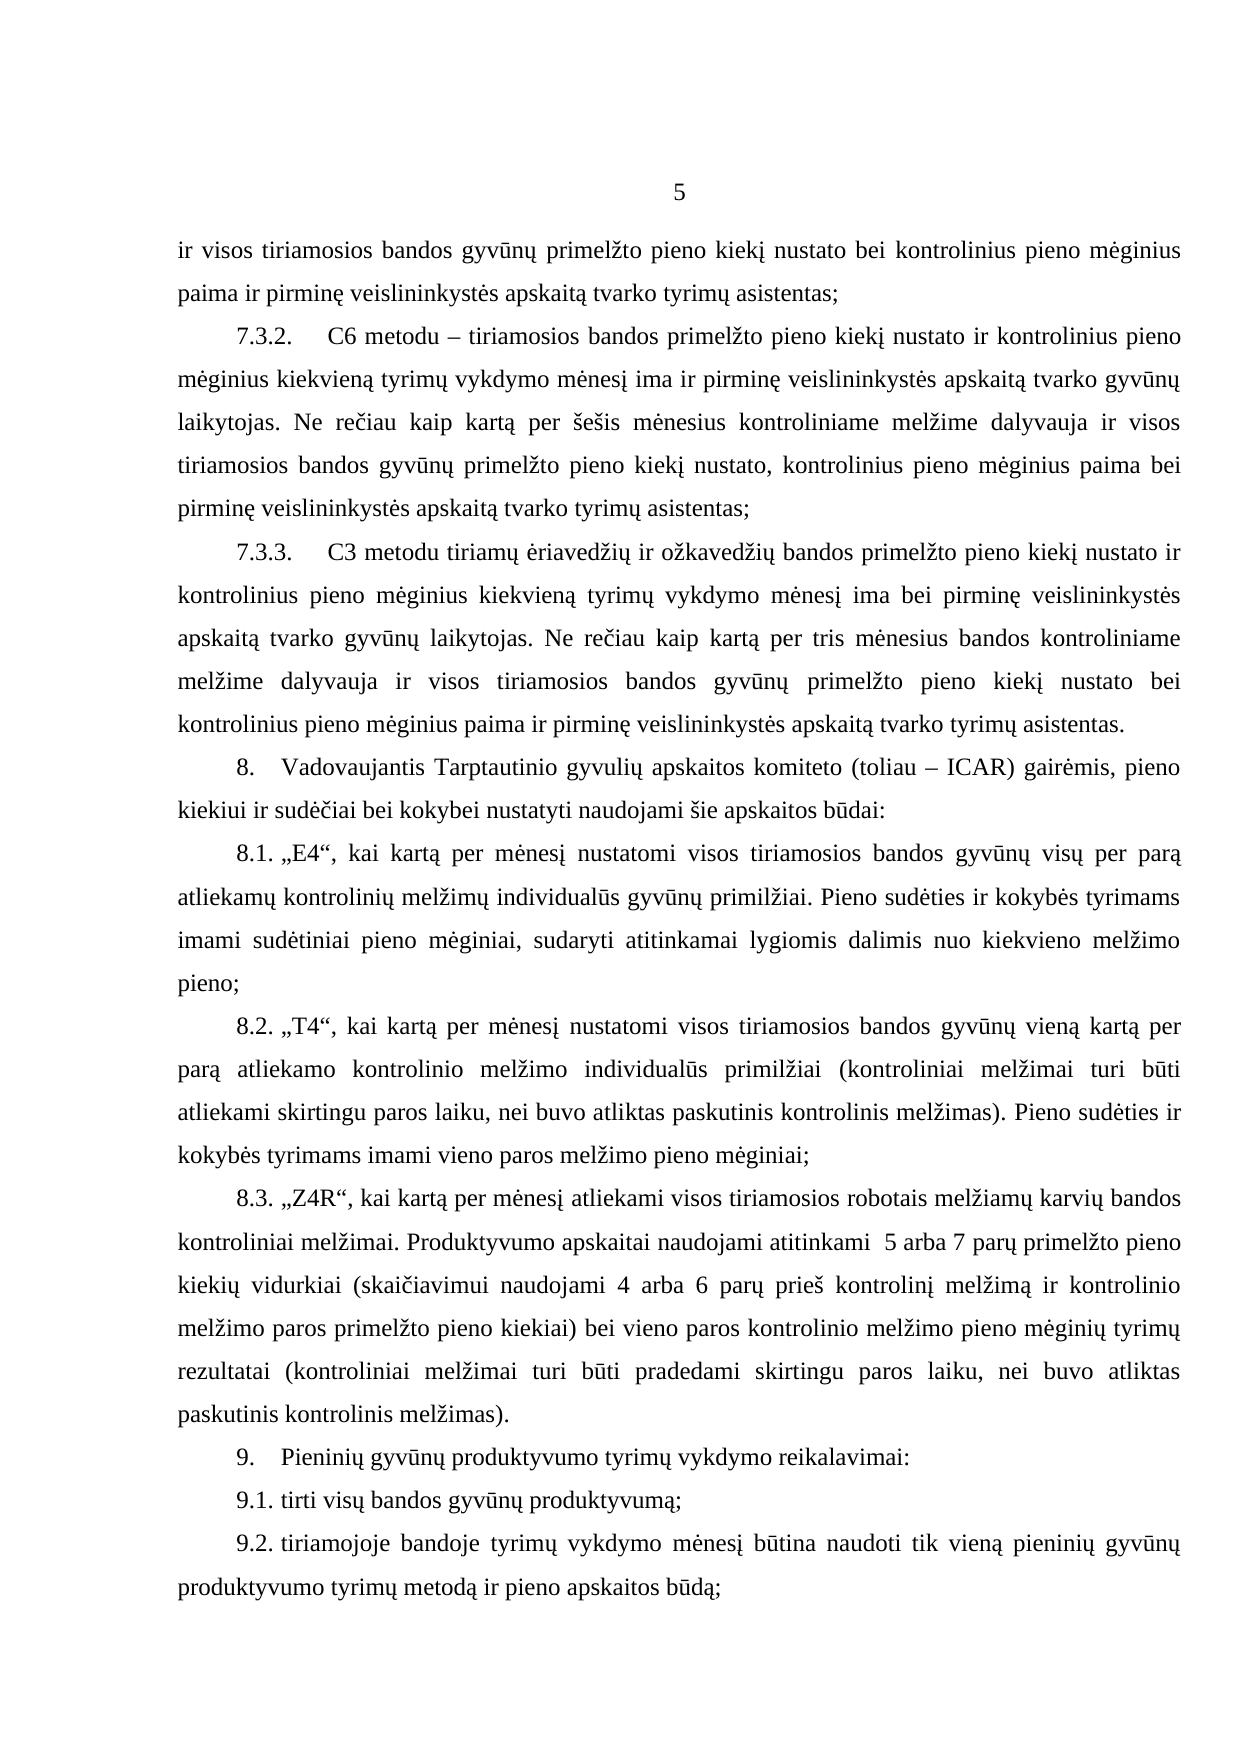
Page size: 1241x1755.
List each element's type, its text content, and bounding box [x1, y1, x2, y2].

text 8.3. „Z4R“, kai kartą per mėnesį atliekami visos tiriamosios robotais melžiamų karvių bandos kontroliniai melžimai. Produktyvumo apskaitai naudojami atitinkami 5 arba 7 parų primelžto pieno kiekių vidurkiai (skaičiavimui naudojami 4 arba 6 parų prieš kontrolinį melžimą ir kontrolinio melžimo paros primelžto pieno kiekiai) bei vieno paros kontrolinio melžimo pieno mėginių tyrimų rezultatai (kontroliniai melžimai turi būti pradedami skirtingu paros laiku, nei buvo atliktas paskutinis kontrolinis melžimas). [177, 1183, 1181, 1428]
text 9.1. tirti visų bandos gyvūnų produktyvumą; [177, 1485, 1181, 1514]
text 8.2. „T4“, kai kartą per mėnesį nustatomi visos tiriamosios bandos gyvūnų vieną kartą per parą atliekamo kontrolinio melžimo individualūs primilžiai (kontroliniai melžimai turi būti atliekami skirtingu paros laiku, nei buvo atliktas paskutinis kontrolinis melžimas). Pieno sudėties ir kokybės tyrimams imami vieno paros melžimo pieno mėginiai; [177, 1011, 1181, 1169]
text 9.2. tiriamojoje bandoje tyrimų vykdymo mėnesį būtina naudoti tik vieną pieninių gyvūnų produktyvumo tyrimų metodą ir pieno apskaitos būdą; [177, 1528, 1181, 1600]
text ir visos tiriamosios bandos gyvūnų primelžto pieno kiekį nustato bei kontrolinius pieno mėginius paima ir pirminę veislininkystės apskaitą tvarko tyrimų asistentas; [177, 235, 1181, 307]
text 9. Pieninių gyvūnų produktyvumo tyrimų vykdymo reikalavimai: [177, 1442, 1181, 1471]
text 7.3.3. C3 metodu tiriamų ėriavedžių ir ožkavedžių bandos primelžto pieno kiekį nustato ir kontrolinius pieno mėginius kiekvieną tyrimų vykdymo mėnesį ima bei pirminę veislininkystės apskaitą tvarko gyvūnų laikytojas. Ne rečiau kaip kartą per tris mėnesius bandos kontroliniame melžime dalyvauja ir visos tiriamosios bandos gyvūnų primelžto pieno kiekį nustato bei kontrolinius pieno mėginius paima ir pirminę veislininkystės apskaitą tvarko tyrimų asistentas. [177, 537, 1181, 738]
text 7.3.2. C6 metodu – tiriamosios bandos primelžto pieno kiekį nustato ir kontrolinius pieno mėginius kiekvieną tyrimų vykdymo mėnesį ima ir pirminę veislininkystės apskaitą tvarko gyvūnų laikytojas. Ne rečiau kaip kartą per šešis mėnesius kontroliniame melžime dalyvauja ir visos tiriamosios bandos gyvūnų primelžto pieno kiekį nustato, kontrolinius pieno mėginius paima bei pirminę veislininkystės apskaitą tvarko tyrimų asistentas; [177, 321, 1181, 522]
text 8. Vadovaujantis Tarptautinio gyvulių apskaitos komiteto (toliau – ICAR) gairėmis, pieno kiekiui ir sudėčiai bei kokybei nustatyti naudojami šie apskaitos būdai: [177, 752, 1181, 824]
text 8.1. „E4“, kai kartą per mėnesį nustatomi visos tiriamosios bandos gyvūnų visų per parą atliekamų kontrolinių melžimų individualūs gyvūnų primilžiai. Pieno sudėties ir kokybės tyrimams imami sudėtiniai pieno mėginiai, sudaryti atitinkamai lygiomis dalimis nuo kiekvieno melžimo pieno; [177, 838, 1181, 997]
